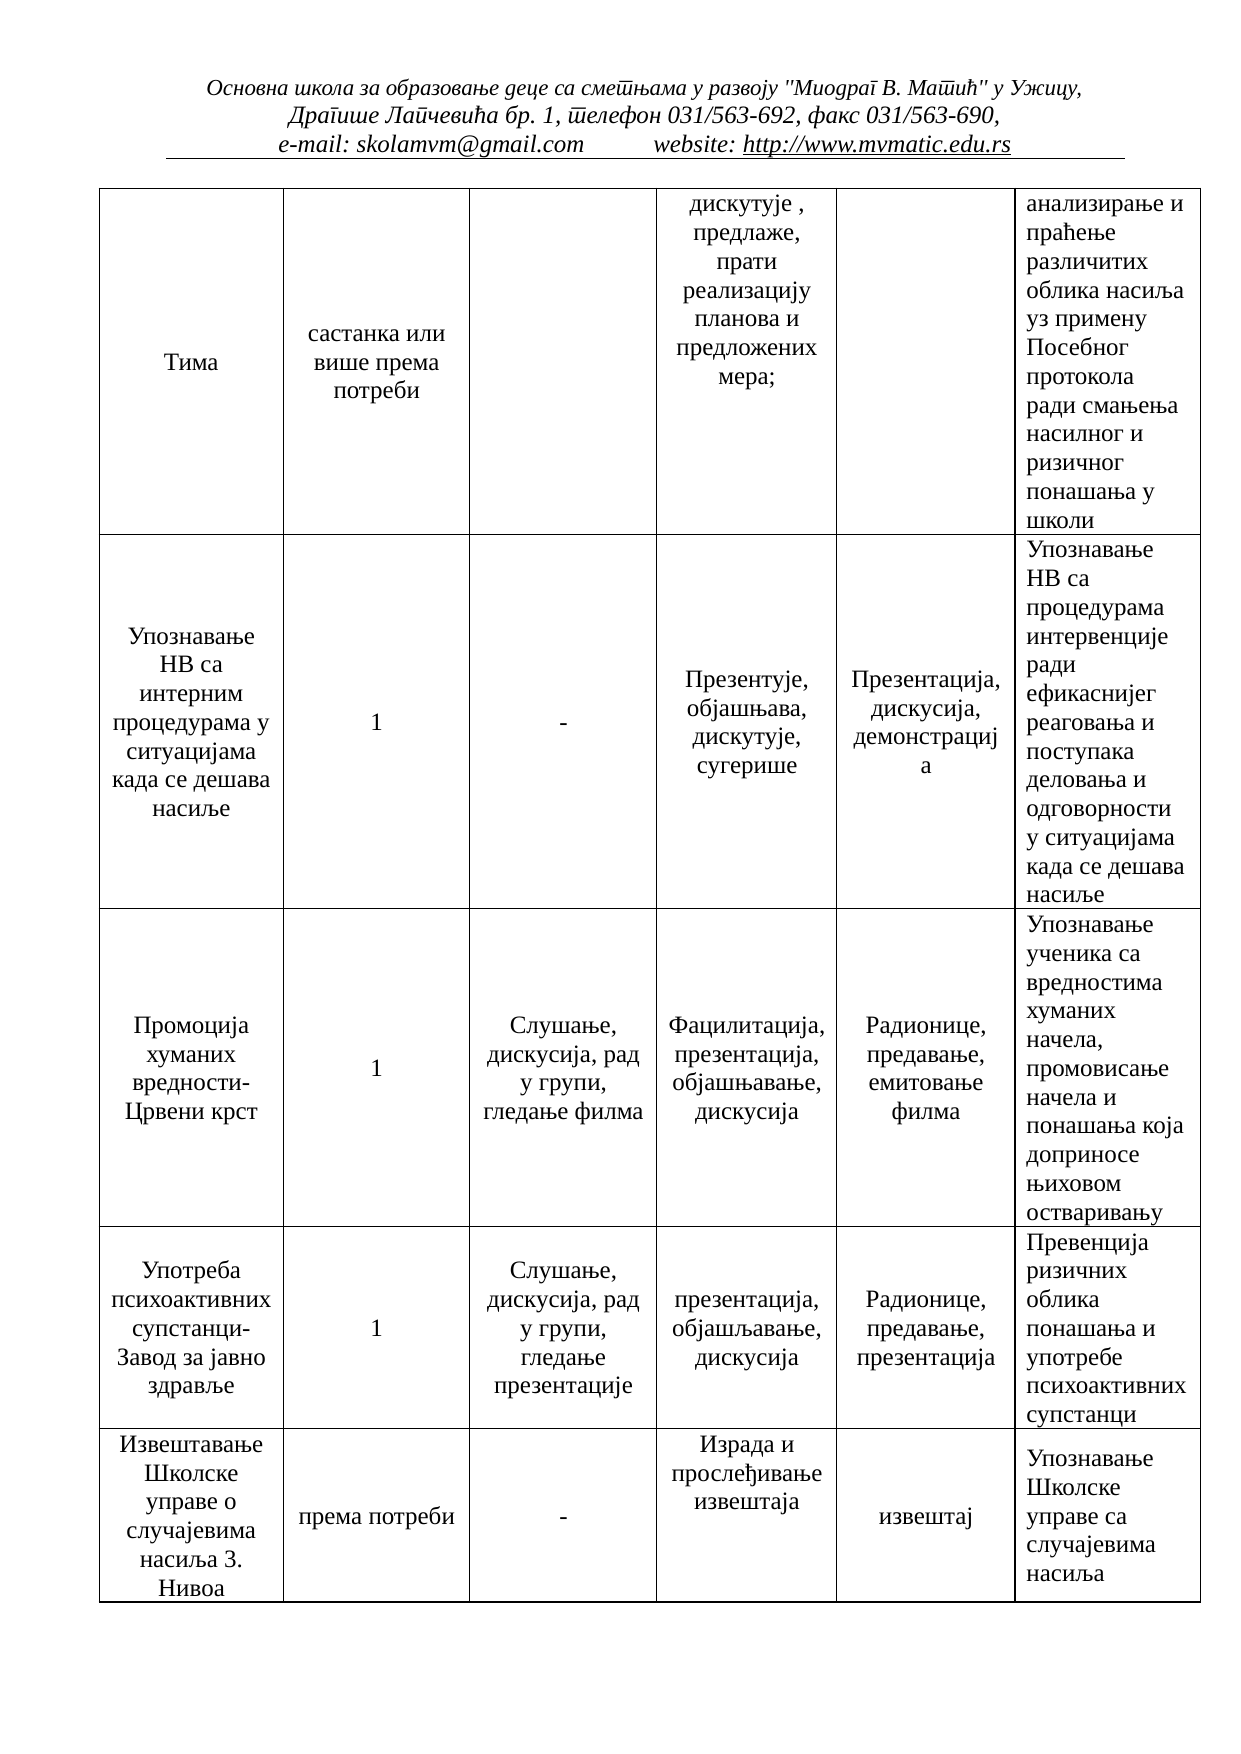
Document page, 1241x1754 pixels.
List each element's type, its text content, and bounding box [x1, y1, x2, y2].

table_cell Упознавање НВ са процедурама интервенције ради ефикаснијег реаговања и поступака деловања и одговорности у ситуацијама када се дешава насиље [1016, 535, 1200, 908]
table_cell према потреби [284, 1429, 469, 1601]
table_cell - [470, 535, 656, 908]
table_cell извештај [837, 1429, 1014, 1601]
table_cell Радионице, предавање, емитовање филма [837, 909, 1014, 1226]
table_cell Радионице, предавање, презентација [837, 1227, 1014, 1428]
table_cell Упознавање НВ са интерним процедурама у ситуацијама када се дешава насиље [100, 535, 283, 908]
table_cell - [470, 1429, 656, 1601]
table_cell Израда и прослеђивање извештаја [657, 1429, 836, 1601]
table_cell 1 [284, 1227, 469, 1428]
table_cell - [470, 189, 656, 533]
table_cell [837, 189, 1014, 533]
table_cell Презентује, објашњава, дискутује, сугерише [657, 535, 836, 908]
table_cell Презентација, дискусија, демонстрација [837, 535, 1014, 908]
table_cell презентација, објашљавање, дискусија [657, 1227, 836, 1428]
table_cell Слушање, дискусија, рад у групи, гледање филма [470, 909, 656, 1226]
table_cell Упознавање Школске управе са случајевима насиља [1016, 1429, 1200, 1601]
table_cell анализирање и праћење различитих облика насиља уз примену Посебног протокола ради смањења насилног и ризичног понашања у школи [1016, 189, 1200, 533]
table_cell Употреба психоактивних супстанци- Завод за јавно здравље [100, 1227, 283, 1428]
table_cell 1 [284, 909, 469, 1226]
table_cell Слушање, дискусија, рад у групи, гледање презентације [470, 1227, 656, 1428]
table_cell 1 [284, 535, 469, 908]
table_cell састанка или више према потреби [284, 189, 469, 533]
table_cell Упознавање ученика са вредностима хуманих начела, промовисање начела и понашања која доприносе њиховом остваривању [1016, 909, 1200, 1226]
table_cell Превенција ризичних облика понашања и употребе психоактивних супстанци [1016, 1227, 1200, 1428]
table_cell Промоција хуманих вредности- Црвени крст [100, 909, 283, 1226]
table_cell дискутује , предлаже, прати реализацију планова и предложених мера; [657, 189, 836, 533]
table_cell Фацилитација, презентација, објашњавање, дискусија [657, 909, 836, 1226]
table_cell Извештавање Школске управе о случајевима насиља 3. Нивоа [100, 1429, 283, 1601]
table_cell Тима [100, 189, 283, 533]
